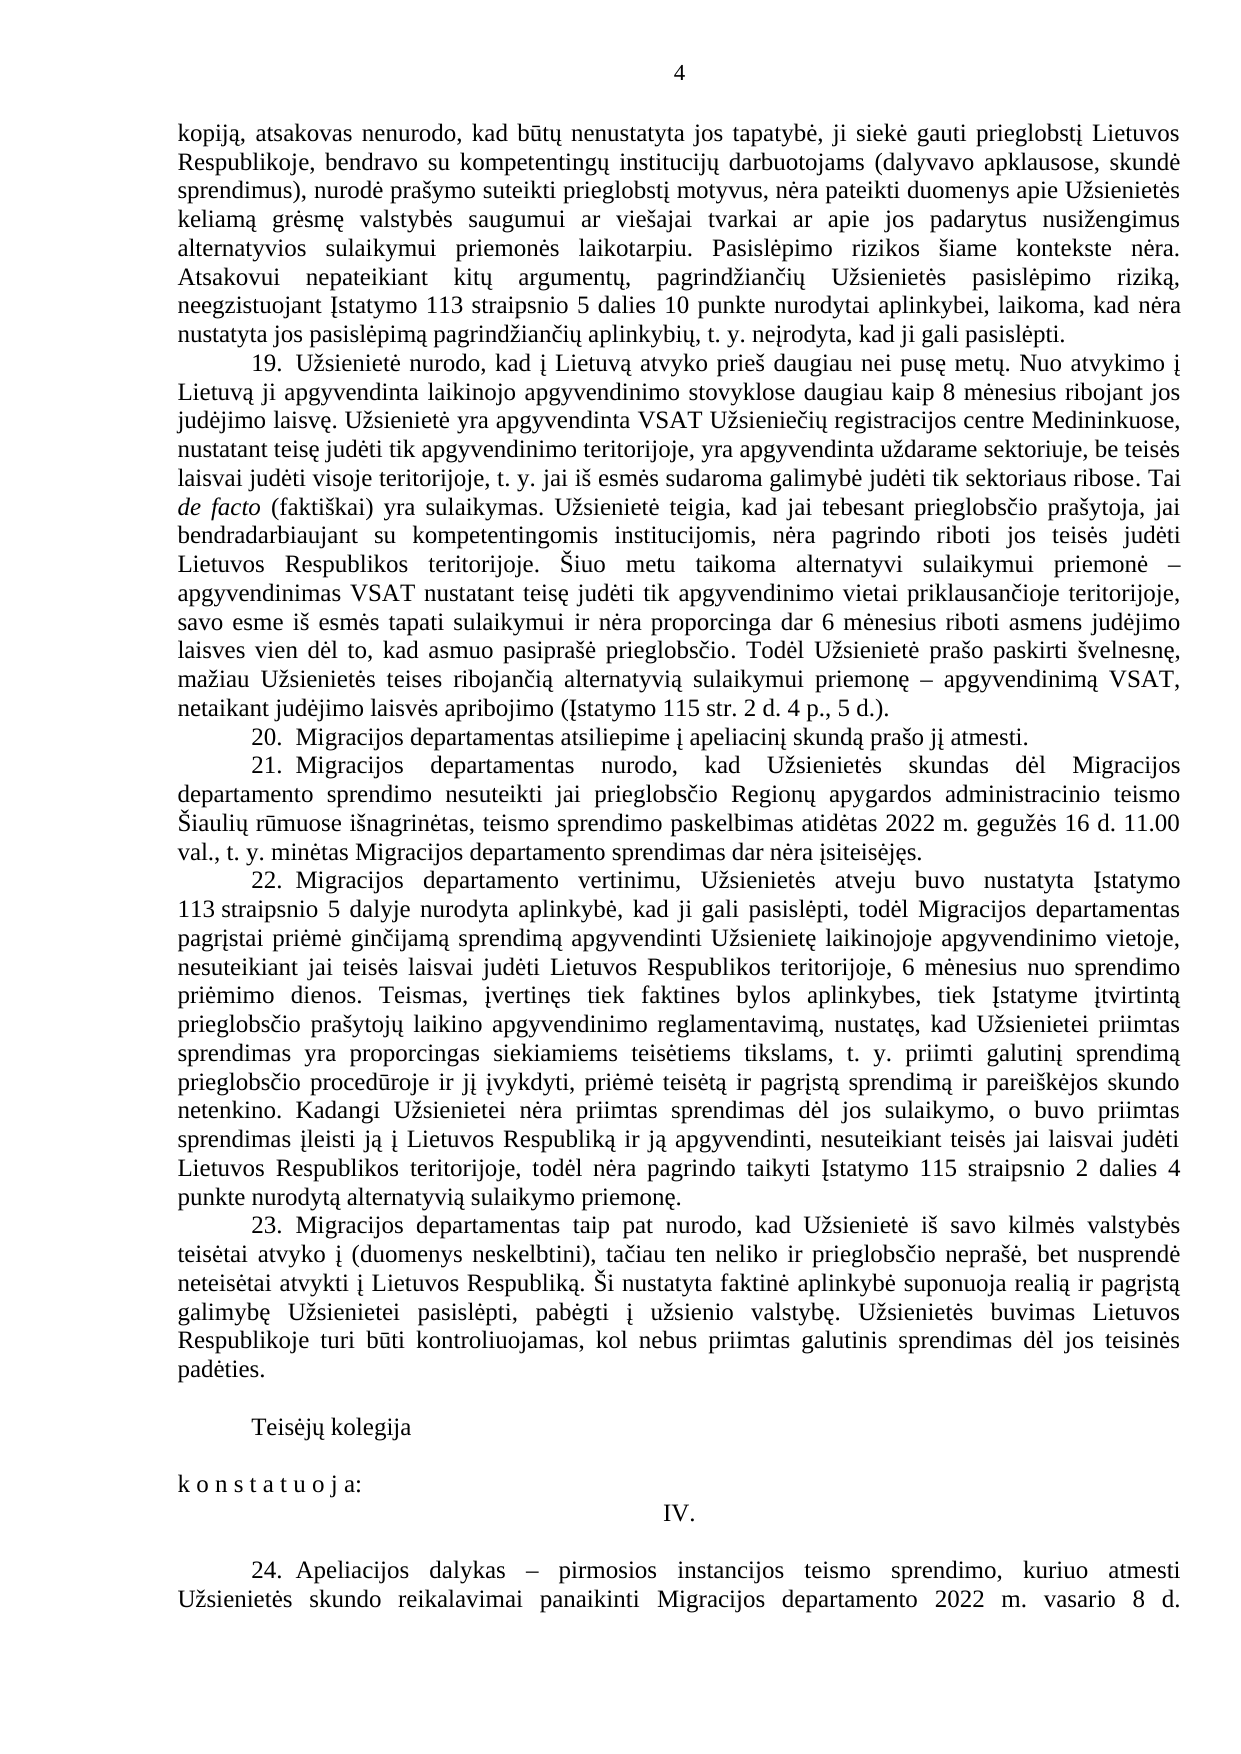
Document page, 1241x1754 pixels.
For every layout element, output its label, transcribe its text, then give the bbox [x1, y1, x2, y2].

text kopiją, atsakovas nenurodo, kad būtų nenustatyta jos tapatybė, ji siekė gauti prieglobstį Lietuvos Respublikoje, bendravo su kompetentingų institucijų darbuotojams (dalyvavo apklausose, skundė sprendimus), nurodė prašymo suteikti prieglobstį motyvus, nėra pateikti duomenys apie Užsienietės keliamą grėsmę valstybės saugumui ar viešajai tvarkai ar apie jos padarytus nusižengimus alternatyvios sulaikymui priemonės laikotarpiu. Pasislėpimo rizikos šiame kontekste nėra. Atsakovui nepateikiant kitų argumentų, pagrindžiančių Užsienietės pasislėpimo riziką, neegzistuojant Įstatymo 113 straipsnio 5 dalies 10 punkte nurodytai aplinkybei, laikoma, kad nėra nustatyta jos pasislėpimą pagrindžiančių aplinkybių, t. y. neįrodyta, kad ji gali pasislėpti. [177, 118, 1181, 348]
text IV. [177, 1498, 1181, 1527]
text 20. Migracijos departamentas atsiliepime į apeliacinį skundą prašo jį atmesti. [177, 722, 1181, 751]
text 19. Užsienietė nurodo, kad į Lietuvą atvyko prieš daugiau nei pusę metų. Nuo atvykimo į Lietuvą ji apgyvendinta laikinojo apgyvendinimo stovyklose daugiau kaip 8 mėnesius ribojant jos judėjimo laisvę. Užsienietė yra apgyvendinta VSAT Užsieniečių registracijos centre Medininkuose, nustatant teisę judėti tik apgyvendinimo teritorijoje, yra apgyvendinta uždarame sektoriuje, be teisės laisvai judėti visoje teritorijoje, t. y. jai iš esmės sudaroma galimybė judėti tik sektoriaus ribose. Tai de facto (faktiškai) yra sulaikymas. Užsienietė teigia, kad jai tebesant prieglobsčio prašytoja, jai bendradarbiaujant su kompetentingomis institucijomis, nėra pagrindo riboti jos teisės judėti Lietuvos Respublikos teritorijoje. Šiuo metu taikoma alternatyvi sulaikymui priemonė – apgyvendinimas VSAT nustatant teisę judėti tik apgyvendinimo vietai priklausančioje teritorijoje, savo esme iš esmės tapati sulaikymui ir nėra proporcinga dar 6 mėnesius riboti asmens judėjimo laisves vien dėl to, kad asmuo pasiprašė prieglobsčio. Todėl Užsienietė prašo paskirti švelnesnę, mažiau Užsienietės teises ribojančią alternatyvią sulaikymui priemonę – apgyvendinimą VSAT, netaikant judėjimo laisvės apribojimo (Įstatymo 115 str. 2 d. 4 p., 5 d.). [177, 348, 1181, 722]
text 21. Migracijos departamentas nurodo, kad Užsienietės skundas dėl Migracijos departamento sprendimo nesuteikti jai prieglobsčio Regionų apygardos administracinio teismo Šiaulių rūmuose išnagrinėtas, teismo sprendimo paskelbimas atidėtas 2022 m. gegužės 16 d. 11.00 val., t. y. minėtas Migracijos departamento sprendimas dar nėra įsiteisėjęs. [177, 751, 1181, 866]
text 22. Migracijos departamento vertinimu, Užsienietės atveju buvo nustatyta Įstatymo 113 straipsnio 5 dalyje nurodyta aplinkybė, kad ji gali pasislėpti, todėl Migracijos departamentas pagrįstai priėmė ginčijamą sprendimą apgyvendinti Užsienietę laikinojoje apgyvendinimo vietoje, nesuteikiant jai teisės laisvai judėti Lietuvos Respublikos teritorijoje, 6 mėnesius nuo sprendimo priėmimo dienos. Teismas, įvertinęs tiek faktines bylos aplinkybes, tiek Įstatyme įtvirtintą prieglobsčio prašytojų laikino apgyvendinimo reglamentavimą, nustatęs, kad Užsienietei priimtas sprendimas yra proporcingas siekiamiems teisėtiems tikslams, t. y. priimti galutinį sprendimą prieglobsčio procedūroje ir jį įvykdyti, priėmė teisėtą ir pagrįstą sprendimą ir pareiškėjos skundo netenkino. Kadangi Užsienietei nėra priimtas sprendimas dėl jos sulaikymo, o buvo priimtas sprendimas įleisti ją į Lietuvos Respubliką ir ją apgyvendinti, nesuteikiant teisės jai laisvai judėti Lietuvos Respublikos teritorijoje, todėl nėra pagrindo taikyti Įstatymo 115 straipsnio 2 dalies 4 punkte nurodytą alternatyvią sulaikymo priemonę. [177, 866, 1181, 1211]
text Teisėjų kolegija [251, 1412, 1181, 1441]
text 23. Migracijos departamentas taip pat nurodo, kad Užsienietė iš savo kilmės valstybės teisėtai atvyko į (duomenys neskelbtini), tačiau ten neliko ir prieglobsčio neprašė, bet nusprendė neteisėtai atvykti į Lietuvos Respubliką. Ši nustatyta faktinė aplinkybė suponuoja realią ir pagrįstą galimybę Užsienietei pasislėpti, pabėgti į užsienio valstybę. Užsienietės buvimas Lietuvos Respublikoje turi būti kontroliuojamas, kol nebus priimtas galutinis sprendimas dėl jos teisinės padėties. [177, 1211, 1181, 1383]
text 24. Apeliacijos dalykas – pirmosios instancijos teismo sprendimo, kuriuo atmesti Užsienietės skundo reikalavimai panaikinti Migracijos departamento 2022 m. vasario 8 d. [177, 1556, 1181, 1613]
text k o n s t a t u o j a: [177, 1469, 1181, 1498]
